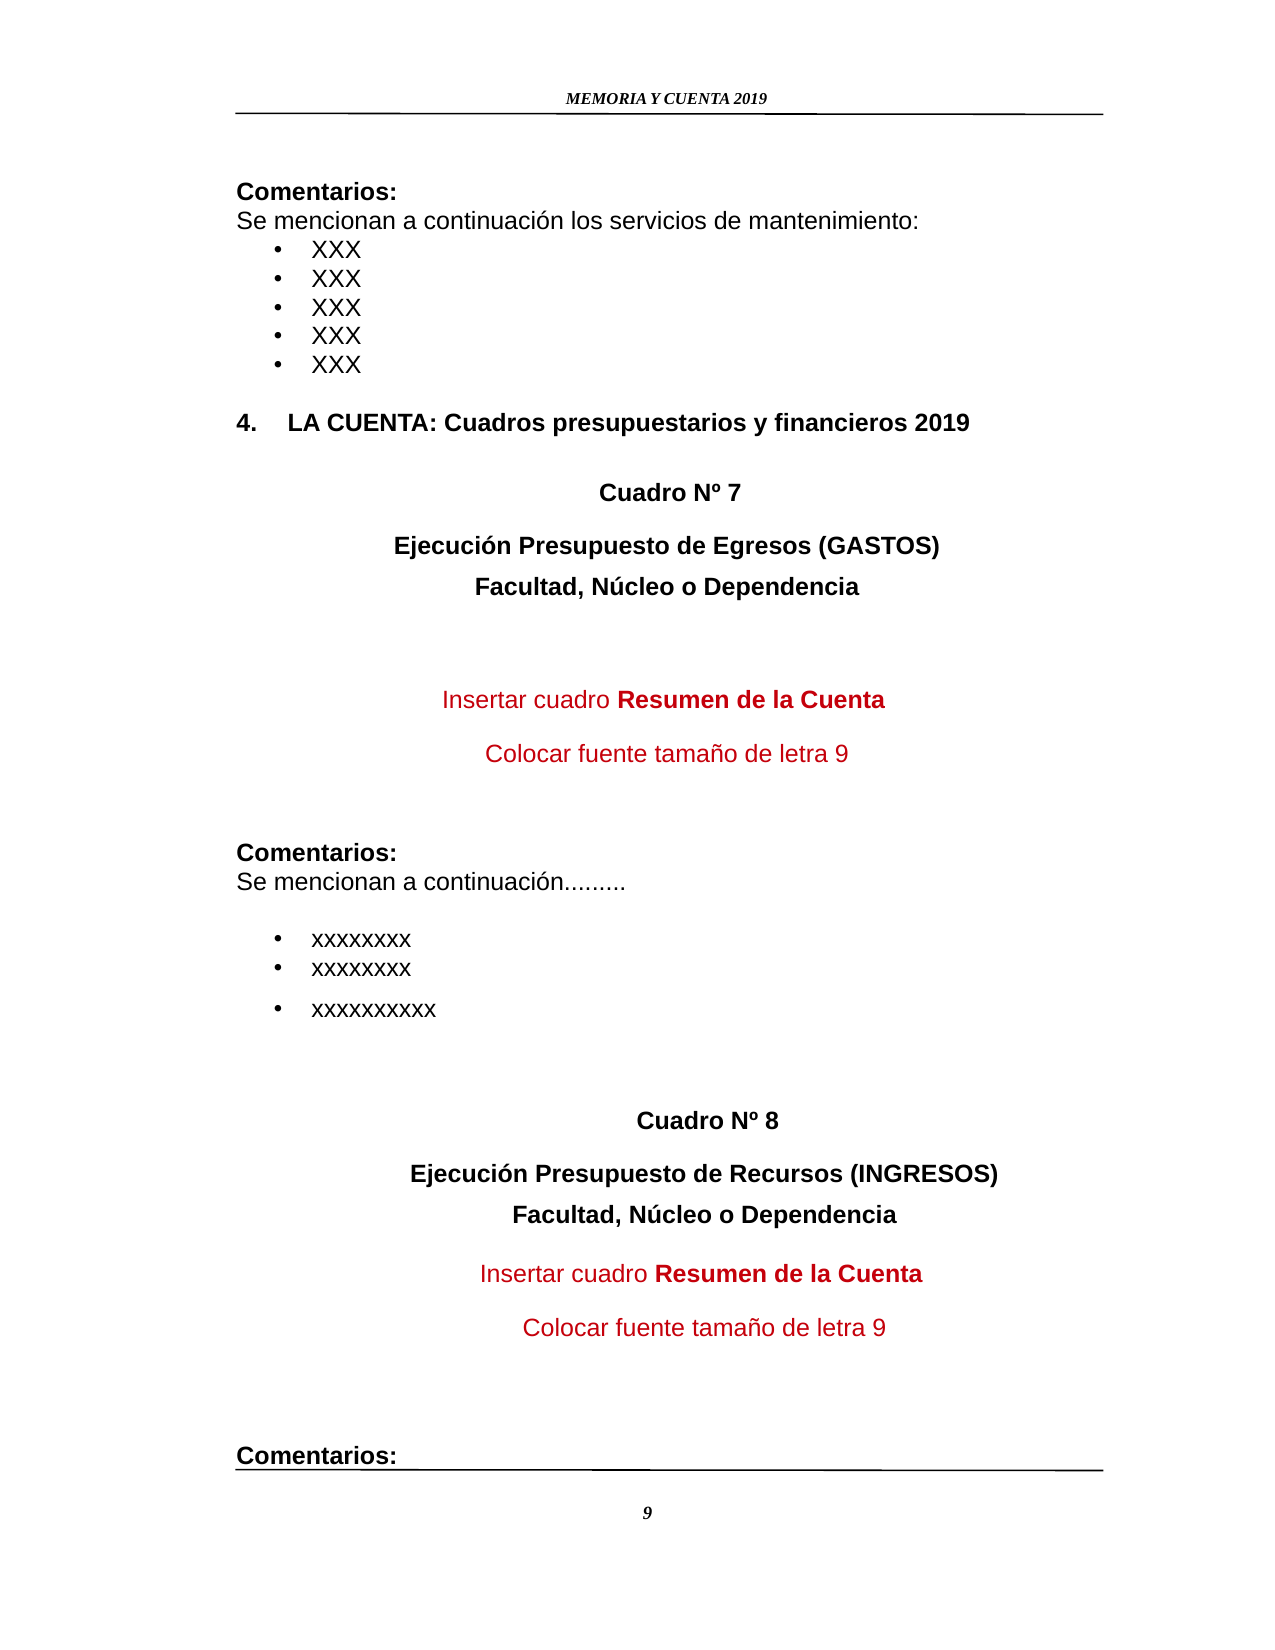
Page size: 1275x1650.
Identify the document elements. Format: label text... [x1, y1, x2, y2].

list xxxxxxxx [274, 924, 1098, 953]
text Comentarios: [236, 838, 1098, 867]
text Facultad, Núcleo o Dependencia [236, 572, 1098, 601]
list Colocar fuente tamaño de letra 9 [236, 739, 1098, 768]
list XXX [274, 264, 1098, 292]
text 4. LA CUENTA: Cuadros presupuestarios y financieros 2019 [236, 408, 1098, 437]
text Comentarios: [236, 177, 1098, 206]
text Ejecución Presupuesto de Egresos (GASTOS) [236, 531, 1098, 559]
list Facultad, Núcleo o Dependencia [274, 1200, 1098, 1229]
list Colocar fuente tamaño de letra 9 [274, 1313, 1098, 1342]
list Ejecución Presupuesto de Recursos (INGRESOS) [274, 1159, 1098, 1187]
list Insertar cuadro Resumen de la Cuenta [236, 685, 1098, 714]
list XXX [274, 235, 1098, 264]
text Comentarios: [236, 1441, 1098, 1469]
list Insertar cuadro Resumen de la Cuenta [274, 1259, 1098, 1288]
list Cuadro Nº 8 [274, 1106, 1098, 1134]
list xxxxxxxx [274, 953, 1098, 982]
text Se mencionan a continuación los servicios de mantenimiento: [236, 206, 1098, 235]
list XXX [274, 292, 1098, 321]
text Se mencionan a continuación......... [236, 867, 1098, 895]
text Cuadro Nº 7 [236, 478, 1098, 507]
list xxxxxxxxxx [274, 994, 1098, 1023]
list XXX [274, 321, 1098, 350]
list XXX [274, 350, 1098, 379]
